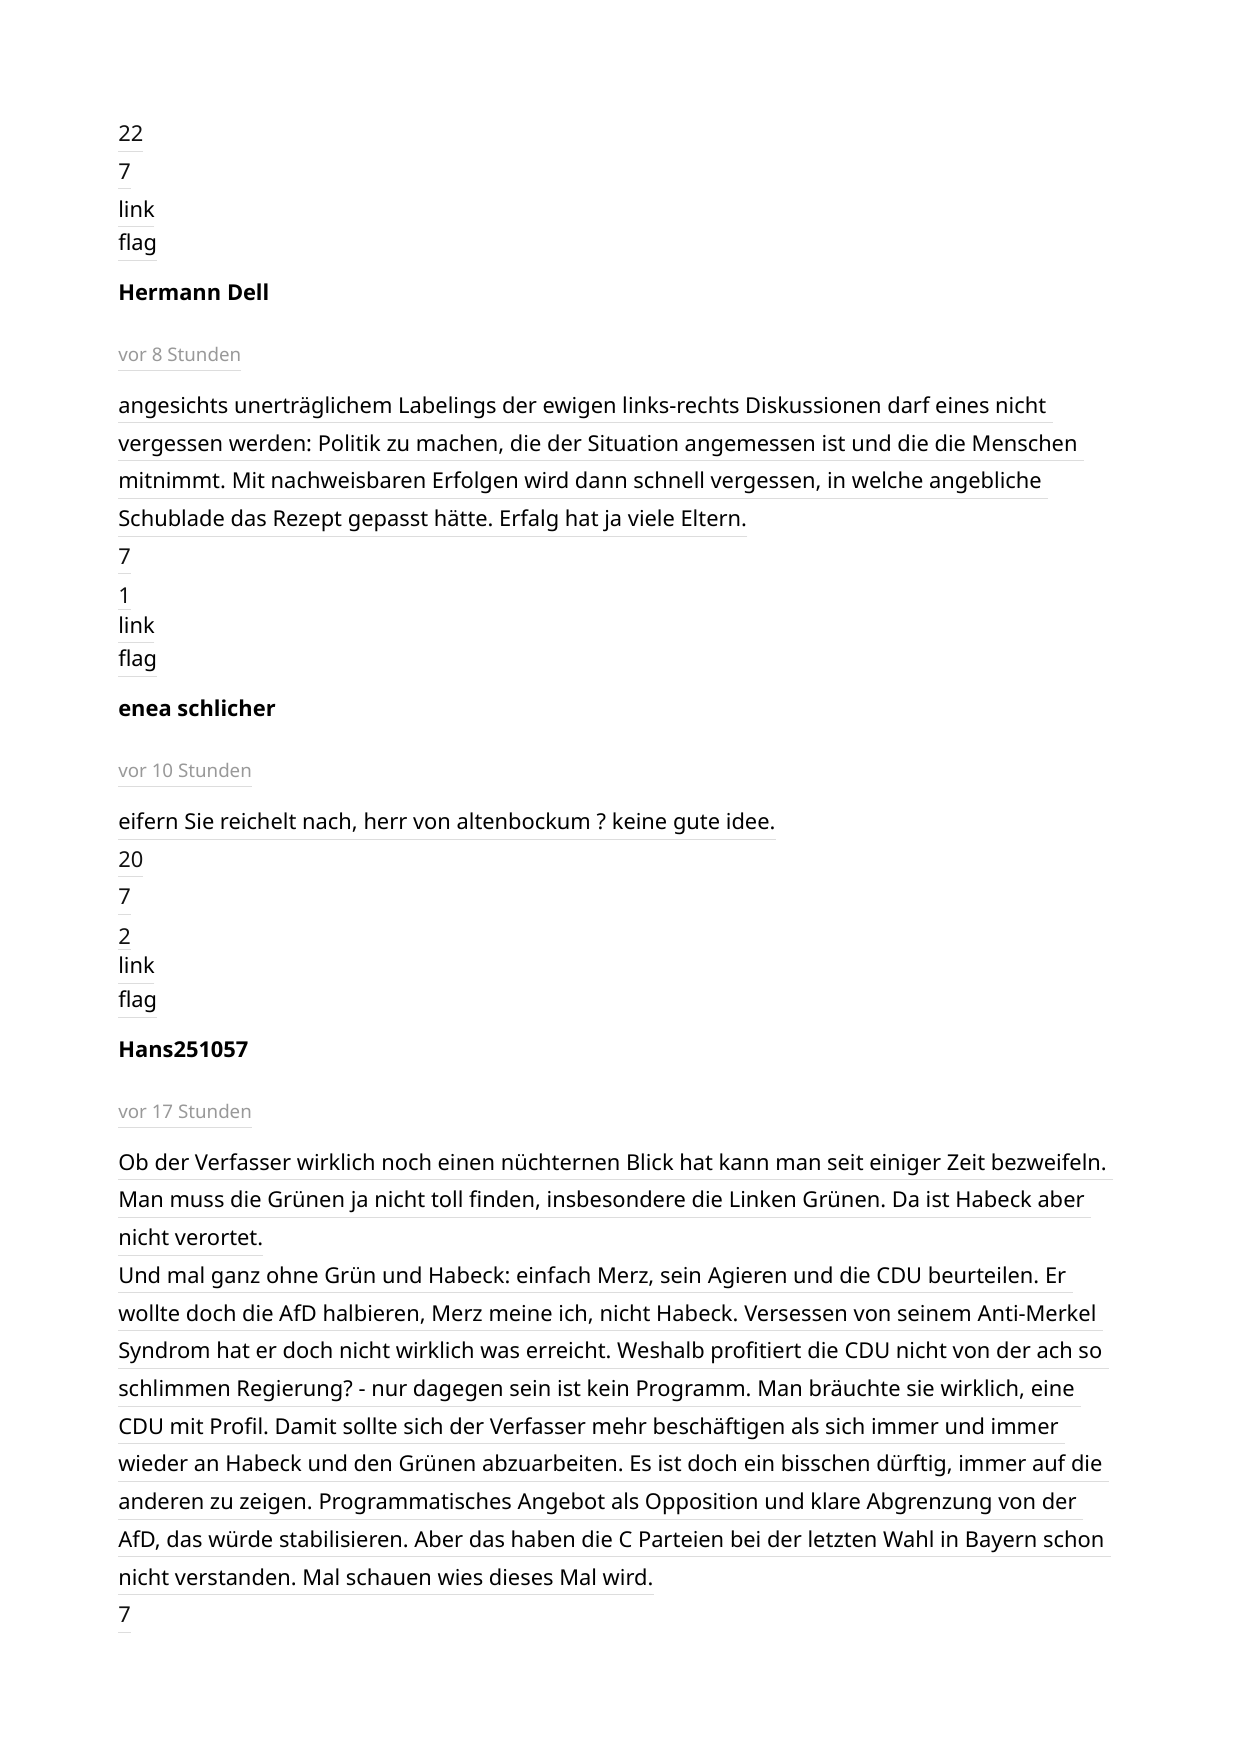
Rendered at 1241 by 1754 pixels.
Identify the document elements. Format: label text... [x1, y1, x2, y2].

text flag [118, 643, 1122, 677]
text link [118, 610, 1122, 643]
text Ob der Verfasser wirklich noch einen nüchternen Blick hat kann man seit einiger Zeit bezweifeln. Man muss die Grünen ja nicht toll finden, insbesondere die Linken Grünen. Da ist Habeck aber nicht verortet. Und mal ganz ohne Grün und Habeck: einfach Merz, sein Agieren und die CDU beurteilen. Er wollte doch die AfD halbieren, Merz meine ich, nicht Habeck. Versessen von seinem Anti-Merkel Syndrom hat er doch nicht wirklich was erreicht. Weshalb profitiert die CDU nicht von der ach so schlimmen Regierung? - nur dagegen sein ist kein Programm. Man bräuchte sie wirklich, eine CDU mit Profil. Damit sollte sich der Verfasser mehr beschäftigen als sich immer und immer wieder an Habeck und den Grünen abzuarbeiten. Es ist doch ein bisschen dürftig, immer auf die anderen zu zeigen. Programmatisches Angebot als Opposition und klare Abgrenzung von der AfD, das würde stabilisieren. Aber das haben die C Parteien bei der letzten Wahl in Bayern schon nicht verstanden. Mal schauen wies dieses Mal wird. [118, 1147, 1122, 1595]
text eifern Sie reichelt nach, herr von altenbockum ? keine gute idee. [118, 806, 1122, 840]
text angesichts unerträglichem Labelings der ewigen links-rechts Diskussionen darf eines nicht vergessen werden: Politik zu machen, die der Situation angemessen ist und die die Menschen mitnimmt. Mit nachweisbaren Erfolgen wird dann schnell vergessen, in welche angebliche Schublade das Rezept gepasst hätte. Erfalg hat ja viele Eltern. [118, 390, 1122, 537]
text enea schlicher [118, 693, 1122, 723]
text 7 [118, 881, 1122, 915]
text 2 [118, 919, 1122, 950]
text 7 [118, 541, 1122, 574]
text 1 [118, 578, 1122, 610]
text 22 [118, 118, 1122, 152]
text vor 10 Stunden [118, 757, 1117, 787]
text link [118, 950, 1122, 984]
text 7 [118, 1599, 1122, 1633]
text flag [118, 984, 1122, 1018]
text vor 8 Stunden [118, 341, 1117, 371]
text link [118, 193, 1122, 227]
text vor 17 Stunden [118, 1098, 1117, 1128]
text Hans251057 [118, 1033, 1122, 1063]
text 20 [118, 844, 1122, 877]
text Hermann Dell [118, 277, 1122, 306]
text 7 [118, 156, 1122, 189]
text flag [118, 227, 1122, 261]
